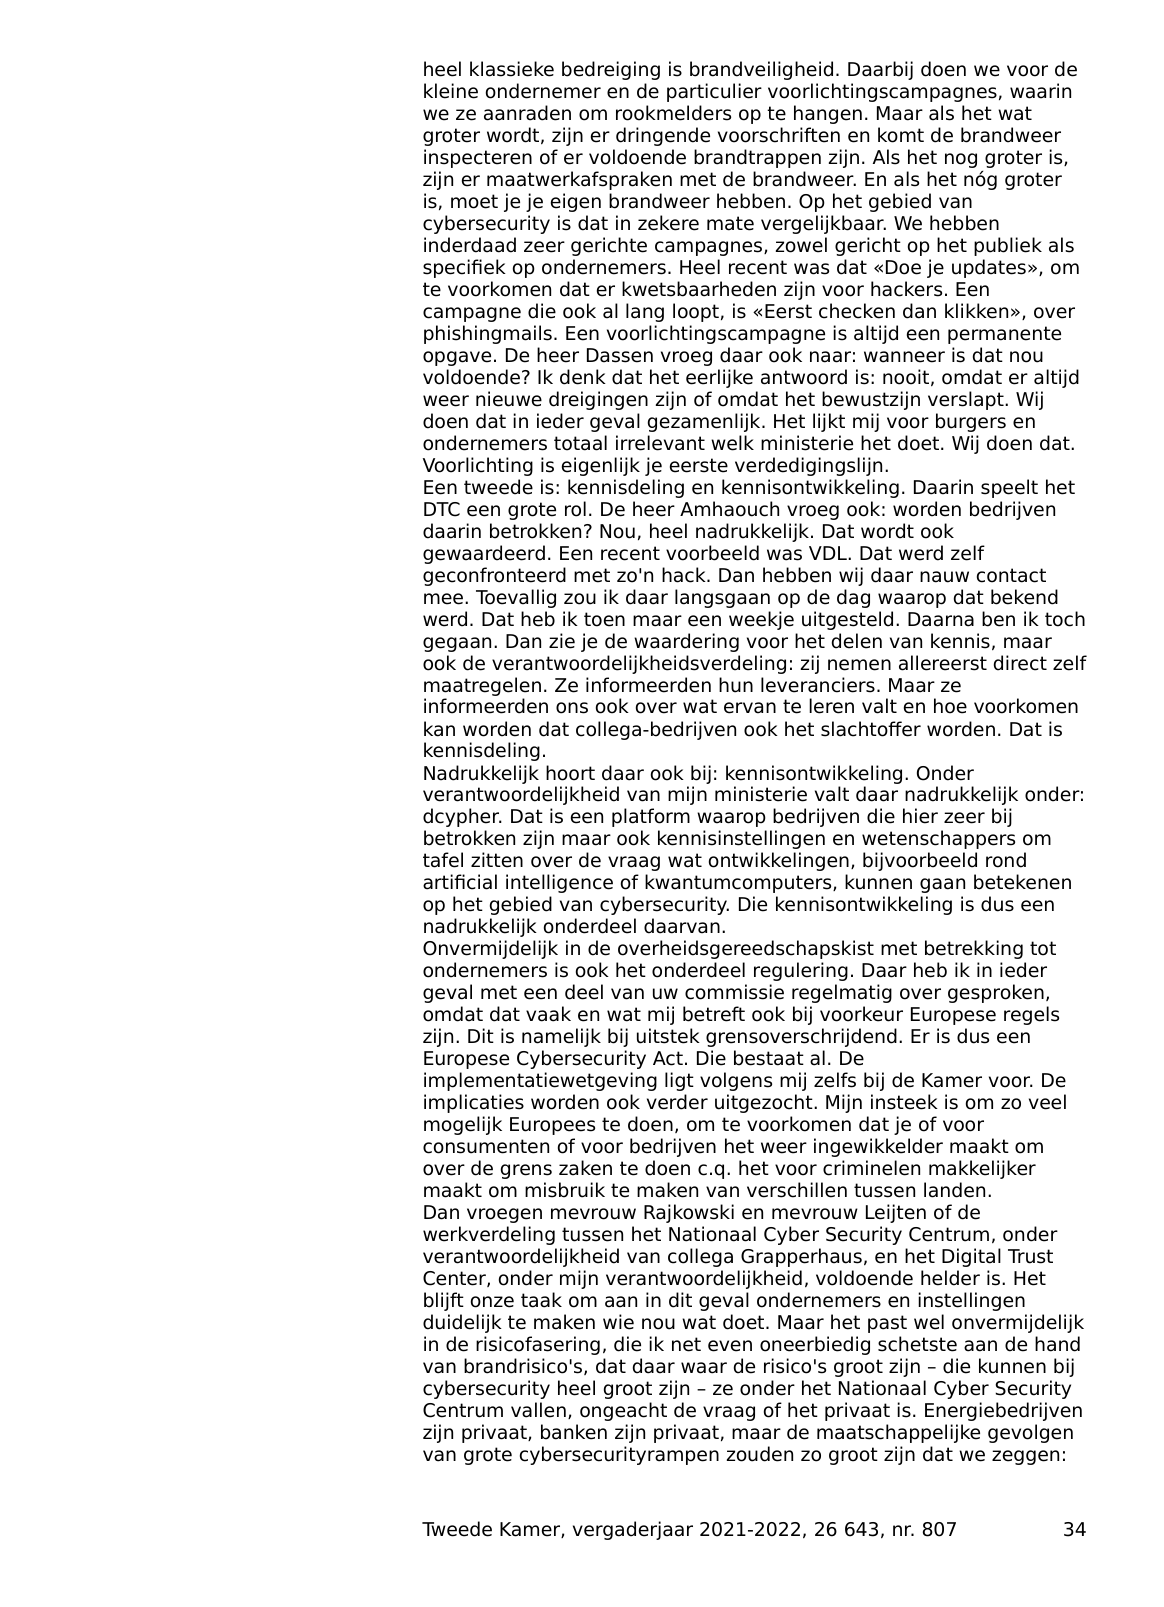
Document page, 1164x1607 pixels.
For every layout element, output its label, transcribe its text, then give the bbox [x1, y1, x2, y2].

text Onvermijdelijk in de overheidsgereedschapskist met betrekking tot ondernemers is ook het onderdeel regulering. Daar heb ik in ieder geval met een deel van uw commissie regelmatig over gesproken, omdat dat vaak en wat mij betreft ook bij voorkeur Europese regels zijn. Dit is namelijk bij uitstek grensoverschrijdend. Er is dus een Europese Cybersecurity Act. Die bestaat al. De implementatiewetgeving ligt volgens mij zelfs bij de Kamer voor. De implicaties worden ook verder uitgezocht. Mijn insteek is om zo veel mogelijk Europees te doen, om te voorkomen dat je of voor consumenten of voor bedrijven het weer ingewikkelder maakt om over de grens zaken te doen c.q. het voor criminelen makkelijker maakt om misbruik te maken van verschillen tussen landen. [422, 938, 1087, 1202]
text Nadrukkelijk hoort daar ook bij: kennisontwikkeling. Onder verantwoordelijkheid van mijn ministerie valt daar nadrukkelijk onder: dcypher. Dat is een platform waarop bedrijven die hier zeer bij betrokken zijn maar ook kennisinstellingen en wetenschappers om tafel zitten over de vraag wat ontwikkelingen, bijvoorbeeld rond artificial intelligence of kwantumcomputers, kunnen gaan betekenen op het gebied van cybersecurity. Die kennisontwikkeling is dus een nadrukkelijk onderdeel daarvan. [422, 762, 1087, 938]
text Dan vroegen mevrouw Rajkowski en mevrouw Leijten of de werkverdeling tussen het Nationaal Cyber Security Centrum, onder verantwoordelijkheid van collega Grapperhaus, en het Digital Trust Center, onder mijn verantwoordelijkheid, voldoende helder is. Het blijft onze taak om aan in dit geval ondernemers en instellingen duidelijk te maken wie nou wat doet. Maar het past wel onvermijdelijk in de risicofasering, die ik net even oneerbiedig schetste aan de hand van brandrisico's, dat daar waar de risico's groot zijn – die kunnen bij cybersecurity heel groot zijn – ze onder het Nationaal Cyber Security Centrum vallen, ongeacht de vraag of het privaat is. Energiebedrijven zijn privaat, banken zijn privaat, maar de maatschappelijke gevolgen van grote cybersecurityrampen zouden zo groot zijn dat we zeggen: [422, 1202, 1087, 1466]
text Een tweede is: kennisdeling en kennisontwikkeling. Daarin speelt het DTC een grote rol. De heer Amhaouch vroeg ook: worden bedrijven daarin betrokken? Nou, heel nadrukkelijk. Dat wordt ook gewaardeerd. Een recent voorbeeld was VDL. Dat werd zelf geconfronteerd met zo'n hack. Dan hebben wij daar nauw contact mee. Toevallig zou ik daar langsgaan op de dag waarop dat bekend werd. Dat heb ik toen maar een weekje uitgesteld. Daarna ben ik toch gegaan. Dan zie je de waardering voor het delen van kennis, maar ook de verantwoordelijkheidsverdeling: zij nemen allereerst direct zelf maatregelen. Ze informeerden hun leveranciers. Maar ze informeerden ons ook over wat ervan te leren valt en hoe voorkomen kan worden dat collega-bedrijven ook het slachtoffer worden. Dat is kennisdeling. [422, 477, 1087, 762]
text heel klassieke bedreiging is brandveiligheid. Daarbij doen we voor de kleine ondernemer en de particulier voorlichtingscampagnes, waarin we ze aanraden om rookmelders op te hangen. Maar als het wat groter wordt, zijn er dringende voorschriften en komt de brandweer inspecteren of er voldoende brandtrappen zijn. Als het nog groter is, zijn er maatwerkafspraken met de brandweer. En als het nóg groter is, moet je je eigen brandweer hebben. Op het gebied van cybersecurity is dat in zekere mate vergelijkbaar. We hebben inderdaad zeer gerichte campagnes, zowel gericht op het publiek als specifiek op ondernemers. Heel recent was dat «Doe je updates», om te voorkomen dat er kwetsbaarheden zijn voor hackers. Een campagne die ook al lang loopt, is «Eerst checken dan klikken», over phishingmails. Een voorlichtingscampagne is altijd een permanente opgave. De heer Dassen vroeg daar ook naar: wanneer is dat nou voldoende? Ik denk dat het eerlijke antwoord is: nooit, omdat er altijd weer nieuwe dreigingen zijn of omdat het bewustzijn verslapt. Wij doen dat in ieder geval gezamenlijk. Het lijkt mij voor burgers en ondernemers totaal irrelevant welk ministerie het doet. Wij doen dat. Voorlichting is eigenlijk je eerste verdedigingslijn. [422, 59, 1087, 477]
